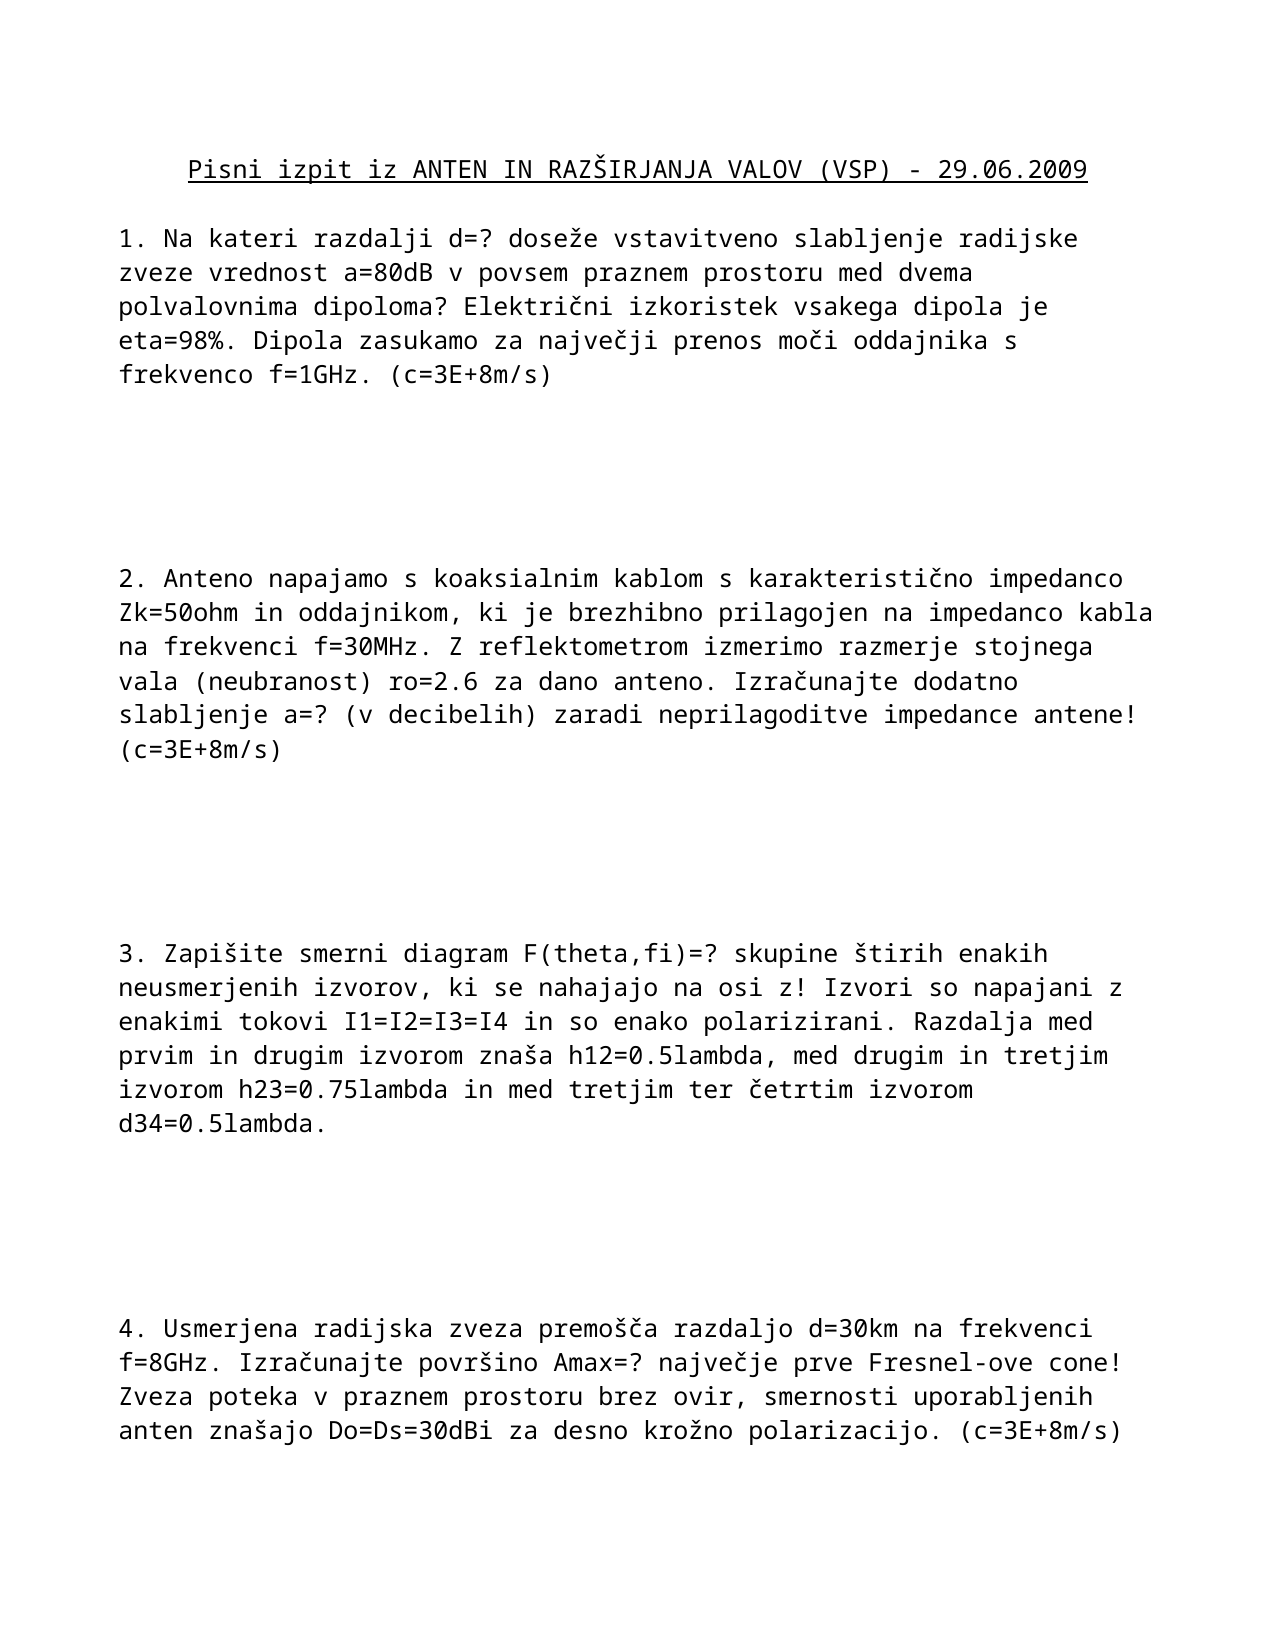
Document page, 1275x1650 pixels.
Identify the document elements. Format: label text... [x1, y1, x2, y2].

text 4. Usmerjena radijska zveza premošča razdaljo d=30km na frekvenci f=8GHz. Izračunajte površino Amax=? največje prve Fresnel-ove cone! Zveza poteka v praznem prostoru brez ovir, smernosti uporabljenih anten znašajo Do=Ds=30dBi za desno krožno polarizacijo. (c=3E+8m/s) [118, 1310, 1157, 1447]
text 2. Anteno napajamo s koaksialnim kablom s karakteristično impedanco Zk=50ohm in oddajnikom, ki je brezhibno prilagojen na impedanco kabla na frekvenci f=30MHz. Z reflektometrom izmerimo razmerje stojnega vala (neubranost) ro=2.6 za dano anteno. Izračunajte dodatno slabljenje a=? (v decibelih) zaradi neprilagoditve impedance antene! (c=3E+8m/s) [118, 561, 1157, 765]
text 1. Na kateri razdalji d=? doseže vstavitveno slabljenje radijske zveze vrednost a=80dB v povsem praznem prostoru med dvema polvalovnima dipoloma? Električni izkoristek vsakega dipola je eta=98%. Dipola zasukamo za največji prenos moči oddajnika s frekvenco f=1GHz. (c=3E+8m/s) [118, 220, 1157, 391]
text Pisni izpit iz ANTEN IN RAZŠIRJANJA VALOV (VSP) - 29.06.2009 [118, 152, 1157, 186]
text 3. Zapišite smerni diagram F(theta,fi)=? skupine štirih enakih neusmerjenih izvorov, ki se nahajajo na osi z! Izvori so napajani z enakimi tokovi I1=I2=I3=I4 in so enako polarizirani. Razdalja med prvim in drugim izvorom znaša h12=0.5lambda, med drugim in tretjim izvorom h23=0.75lambda in med tretjim ter četrtim izvorom d34=0.5lambda. [118, 936, 1157, 1140]
